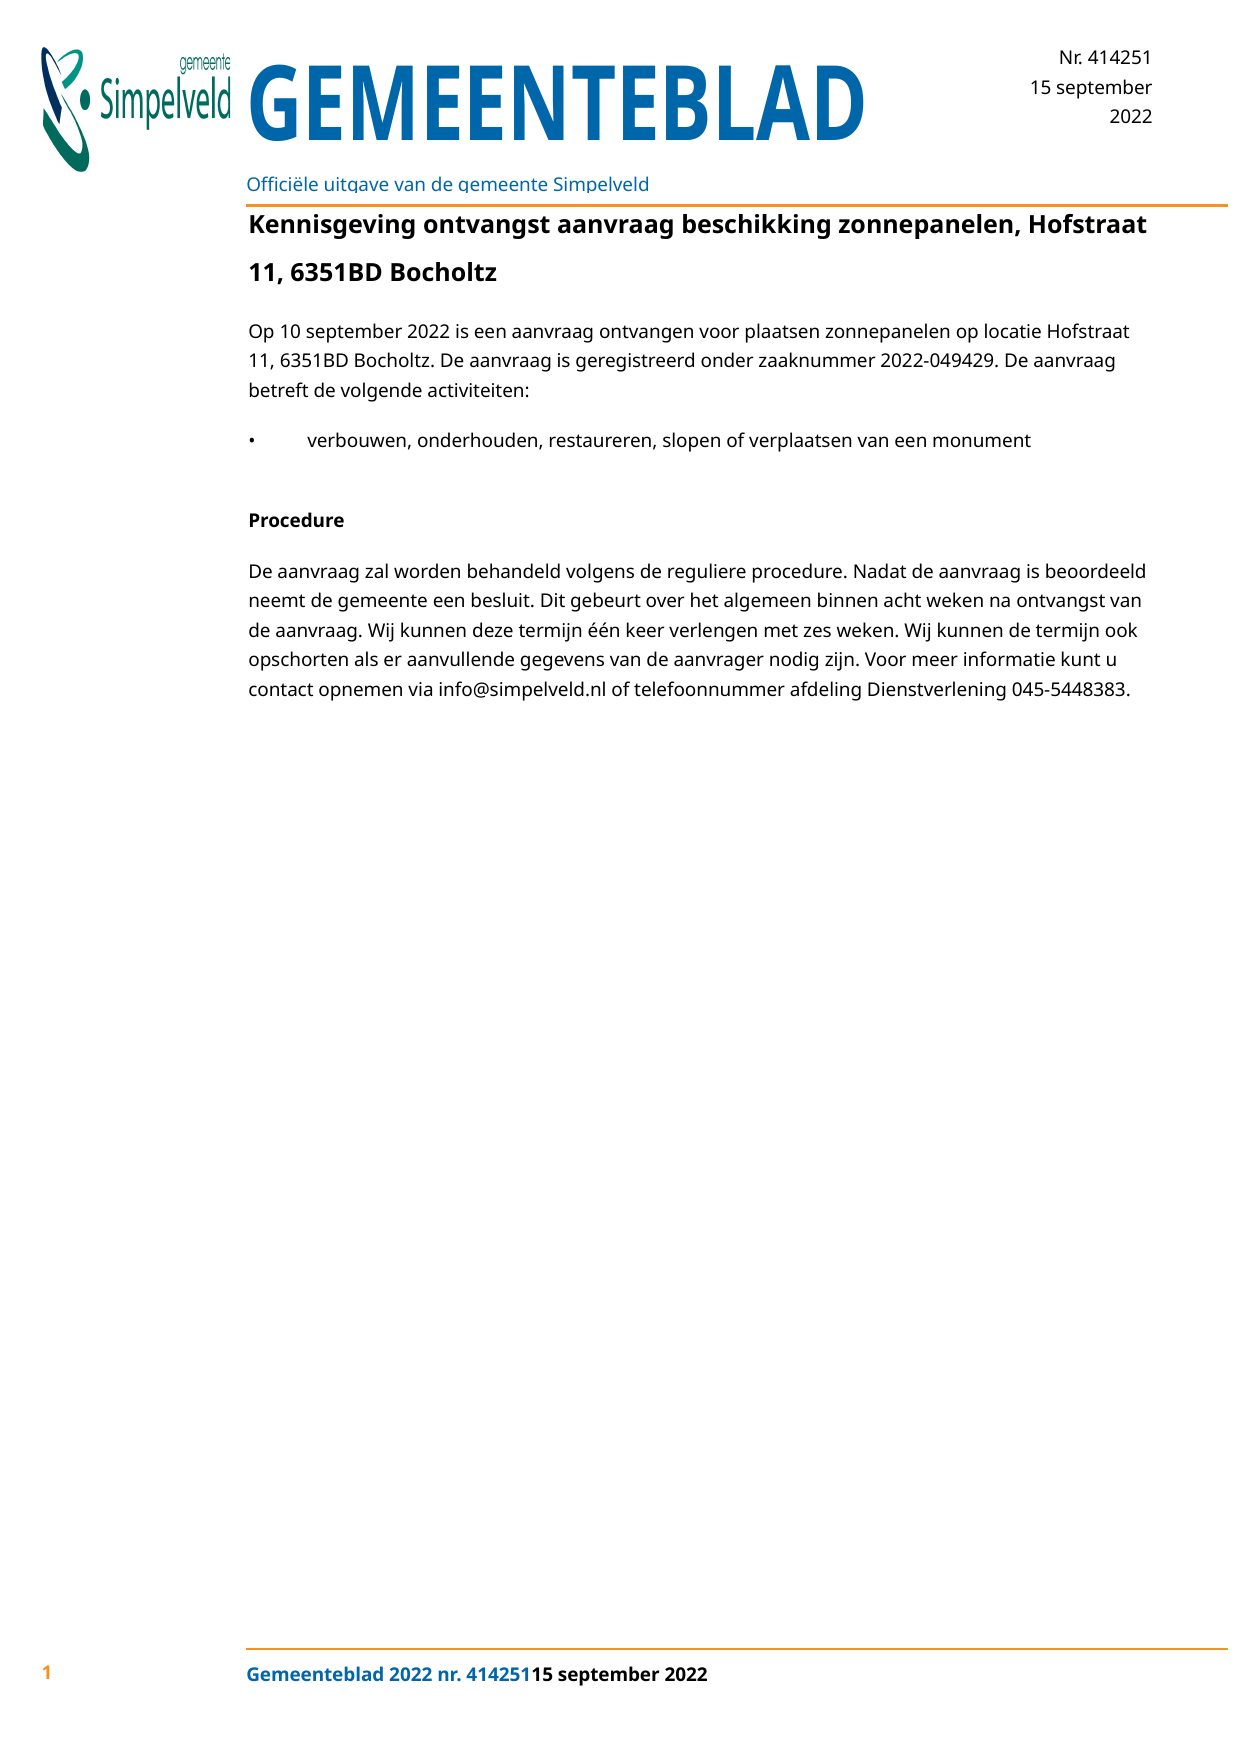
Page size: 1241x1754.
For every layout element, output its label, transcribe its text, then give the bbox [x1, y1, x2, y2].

text Kennisgeving ontvangst aanvraag beschikking zonnepanelen, Hofstraat 11, 6351BD Bocholtz [248, 207, 1152, 288]
text Procedure [248, 507, 1152, 533]
text Op 10 september 2022 is een aanvraag ontvangen voor plaatsen zonnepanelen op locatie Hofstraat 11, 6351BD Bocholtz. De aanvraag is geregistreerd onder zaaknummer 2022-049429. De aanvraag betreft de volgende activiteiten: [248, 318, 1152, 403]
text De aanvraag zal worden behandeld volgens de reguliere procedure. Nadat de aanvraag is beoordeeld neemt de gemeente een besluit. Dit gebeurt over het algemeen binnen acht weken na ontvangst van de aanvraag. Wij kunnen deze termijn één keer verlengen met zes weken. Wij kunnen de termijn ook opschorten als er aanvullende gegevens van de aanvrager nodig zijn. Voor meer informatie kunt u contact opnemen via info@simpelveld.nl of telefoonnummer afdeling Dienstverlening 045-5448383. [248, 558, 1152, 702]
list verbouwen, onderhouden, restaureren, slopen of verplaatsen van een monument [248, 427, 1152, 453]
picture [41, 47, 231, 172]
